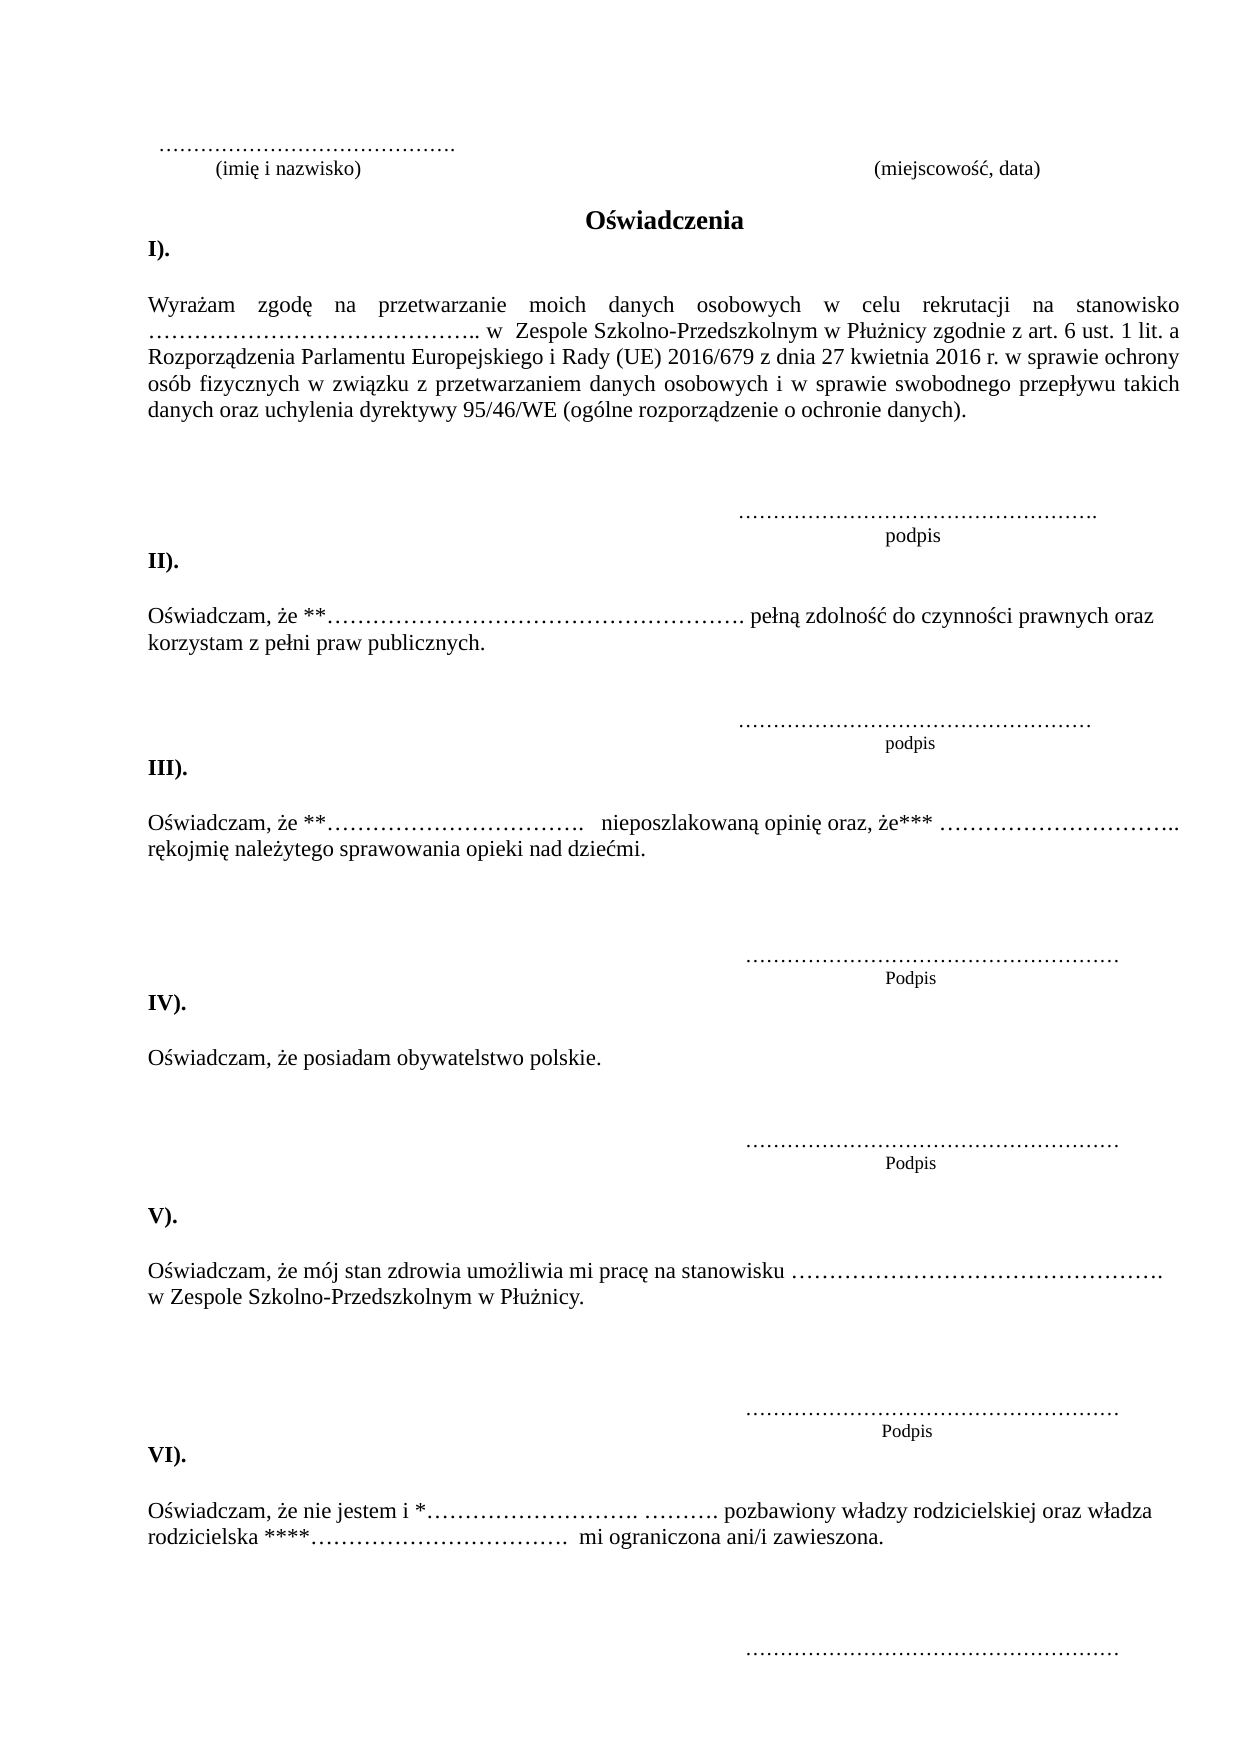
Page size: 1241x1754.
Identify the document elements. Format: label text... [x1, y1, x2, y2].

text III). [148, 753, 1181, 780]
text Oświadczam, że posiadam obywatelstwo polskie. [148, 1044, 1181, 1070]
text Oświadczam, że nie jestem i *………………………. ………. pozbawiony władzy rodzicielskiej oraz władza rodzicielska ****……………………………. mi ograniczona ani/i zawieszona. [148, 1497, 1181, 1549]
text podpis [148, 732, 1181, 753]
text Oświadczam, że **……………………………. nieposzlakowaną opinię oraz, że*** ………………………….. rękojmię należytego sprawowania opieki nad dziećmi. [148, 809, 1181, 861]
text ……………………………………. [148, 132, 1181, 156]
text ……………………………………………. [148, 499, 1181, 523]
text Oświadczam, że mój stan zdrowia umożliwia mi pracę na stanowisku …………………………………………. w Zespole Szkolno-Przedszkolnym w Płużnicy. [148, 1257, 1181, 1310]
text VI). [148, 1442, 1181, 1468]
text Oświadczenia [148, 204, 1181, 236]
text IV). [148, 988, 1181, 1015]
text ……………………………………………… [148, 1636, 1181, 1660]
text podpis [148, 523, 1181, 547]
text ……………………………………………… [148, 943, 1181, 967]
text Oświadczam, że **………………………………………………. pełną zdolność do czynności prawnych oraz [148, 602, 1181, 629]
text I). [148, 236, 1181, 262]
text V). [148, 1202, 1181, 1228]
text Podpis [148, 967, 1181, 988]
text ……………………………………………… Podpis [148, 1396, 1181, 1442]
text II). [148, 547, 1181, 574]
text Wyrażam zgodę na przetwarzanie moich danych osobowych w celu rekrutacji na stanowisko …………………………………….. w Zespole Szkolno-Przedszkolnym w Płużnicy zgodnie z art. 6 ust. 1 lit. a Rozporządzenia Parlamentu Europejskiego i Rady (UE) 2016/679 z dnia 27 kwietnia 2016 r. w sprawie ochrony osób fizycznych w związku z przetwarzaniem danych osobowych i w sprawie swobodnego przepływu takich danych oraz uchylenia dyrektywy 95/46/WE (ogólne rozporządzenie o ochronie danych). [148, 291, 1181, 475]
text Podpis [148, 1152, 1181, 1173]
text (imię i nazwisko) (miejscowość, data) [148, 156, 1181, 180]
text korzystam z pełni praw publicznych. [148, 629, 1181, 655]
text ……………………………………………… [148, 1127, 1181, 1152]
text …………………………………………… [148, 708, 1181, 732]
